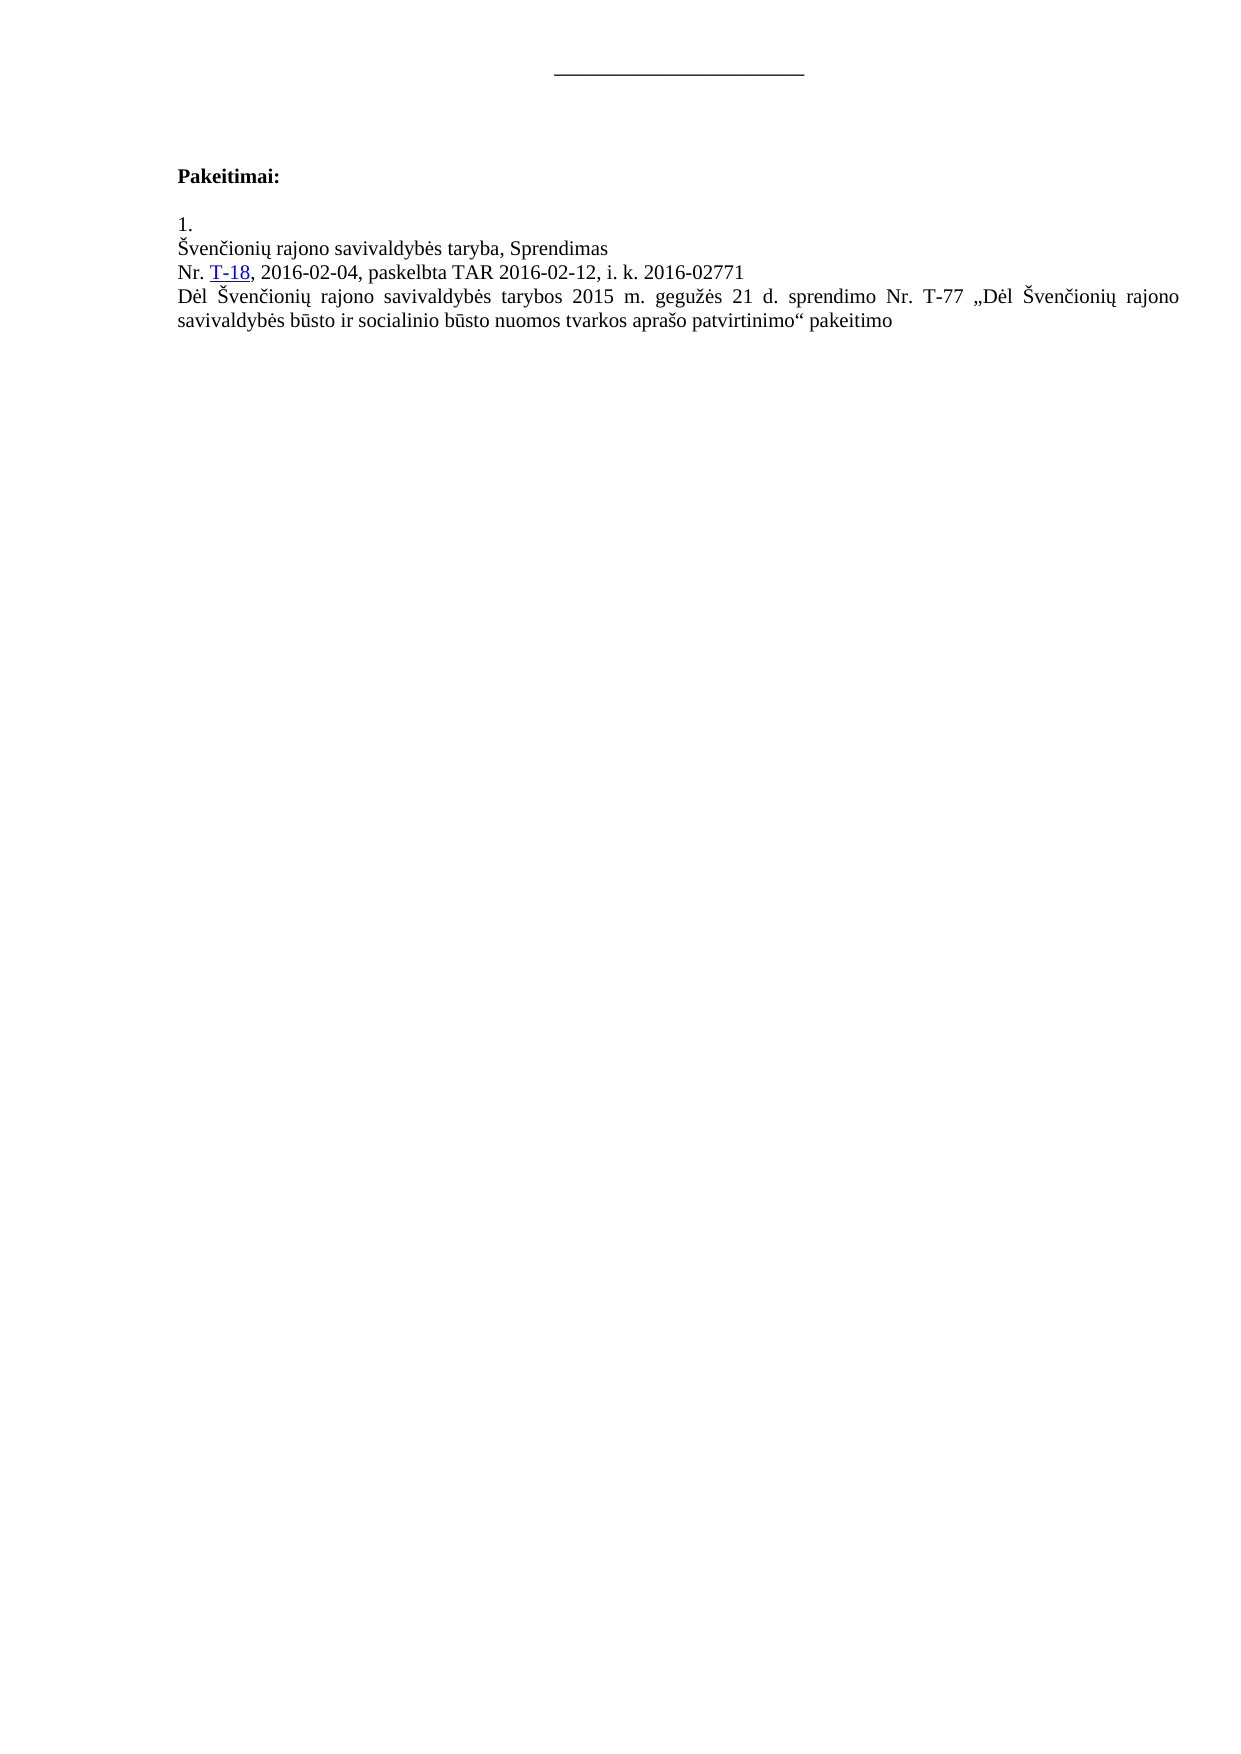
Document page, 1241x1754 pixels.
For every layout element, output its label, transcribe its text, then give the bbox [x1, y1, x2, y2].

text 1. [177, 212, 1181, 236]
text Pakeitimai: [177, 164, 1181, 188]
text Nr. T-18, 2016-02-04, paskelbta TAR 2016-02-12, i. k. 2016-02771 [177, 260, 1181, 284]
text Švenčionių rajono savivaldybės taryba, Sprendimas [177, 236, 1181, 260]
text –––––––––––––––––––– [177, 58, 1181, 87]
text Dėl Švenčionių rajono savivaldybės tarybos 2015 m. gegužės 21 d. sprendimo Nr. T-77 „Dėl Švenčionių rajono savivaldybės būsto ir socialinio būsto nuomos tvarkos aprašo patvirtinimo“ pakeitimo [177, 284, 1181, 332]
